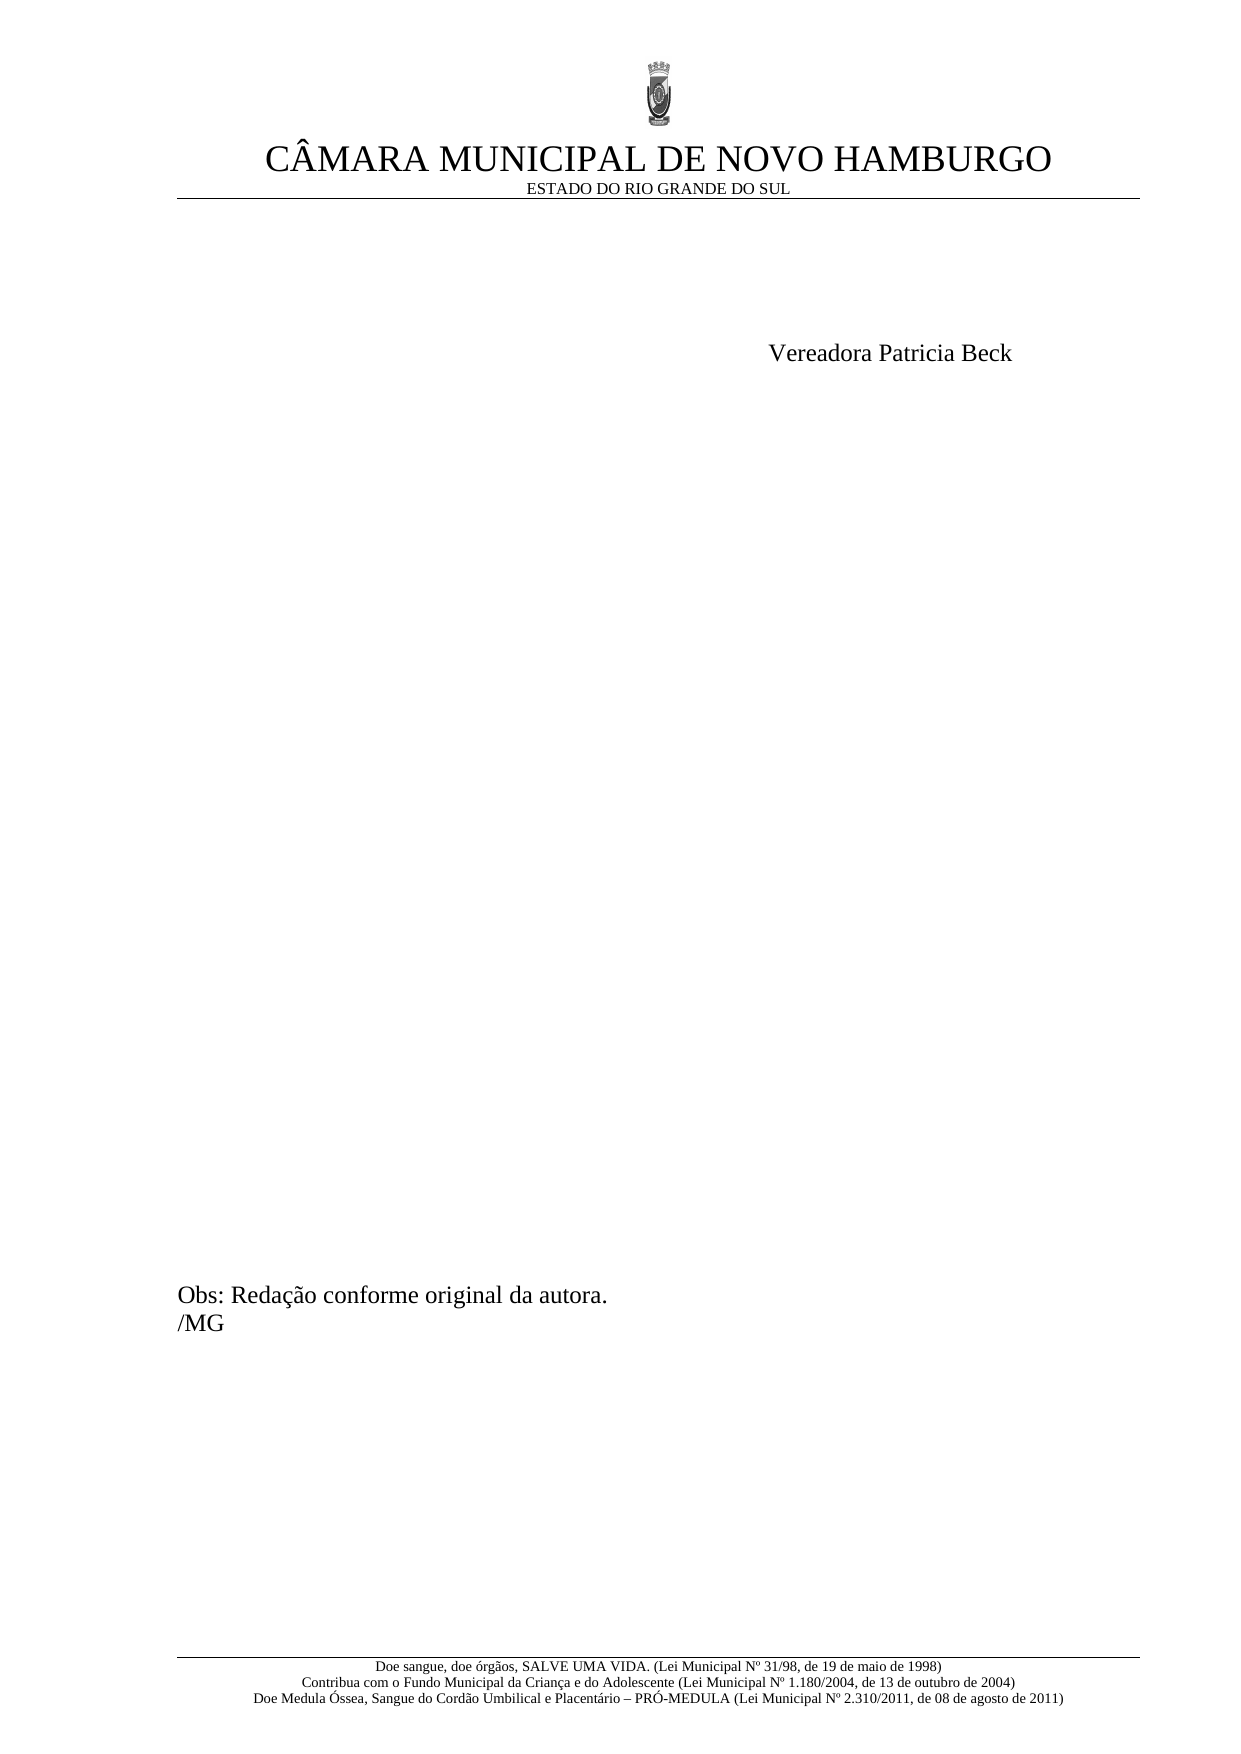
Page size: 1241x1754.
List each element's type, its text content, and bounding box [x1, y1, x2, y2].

text /MG [177, 1309, 1140, 1337]
text Vereadora Patricia Beck [177, 339, 1152, 367]
text Obs: Redação conforme original da autora. [177, 1281, 1140, 1309]
